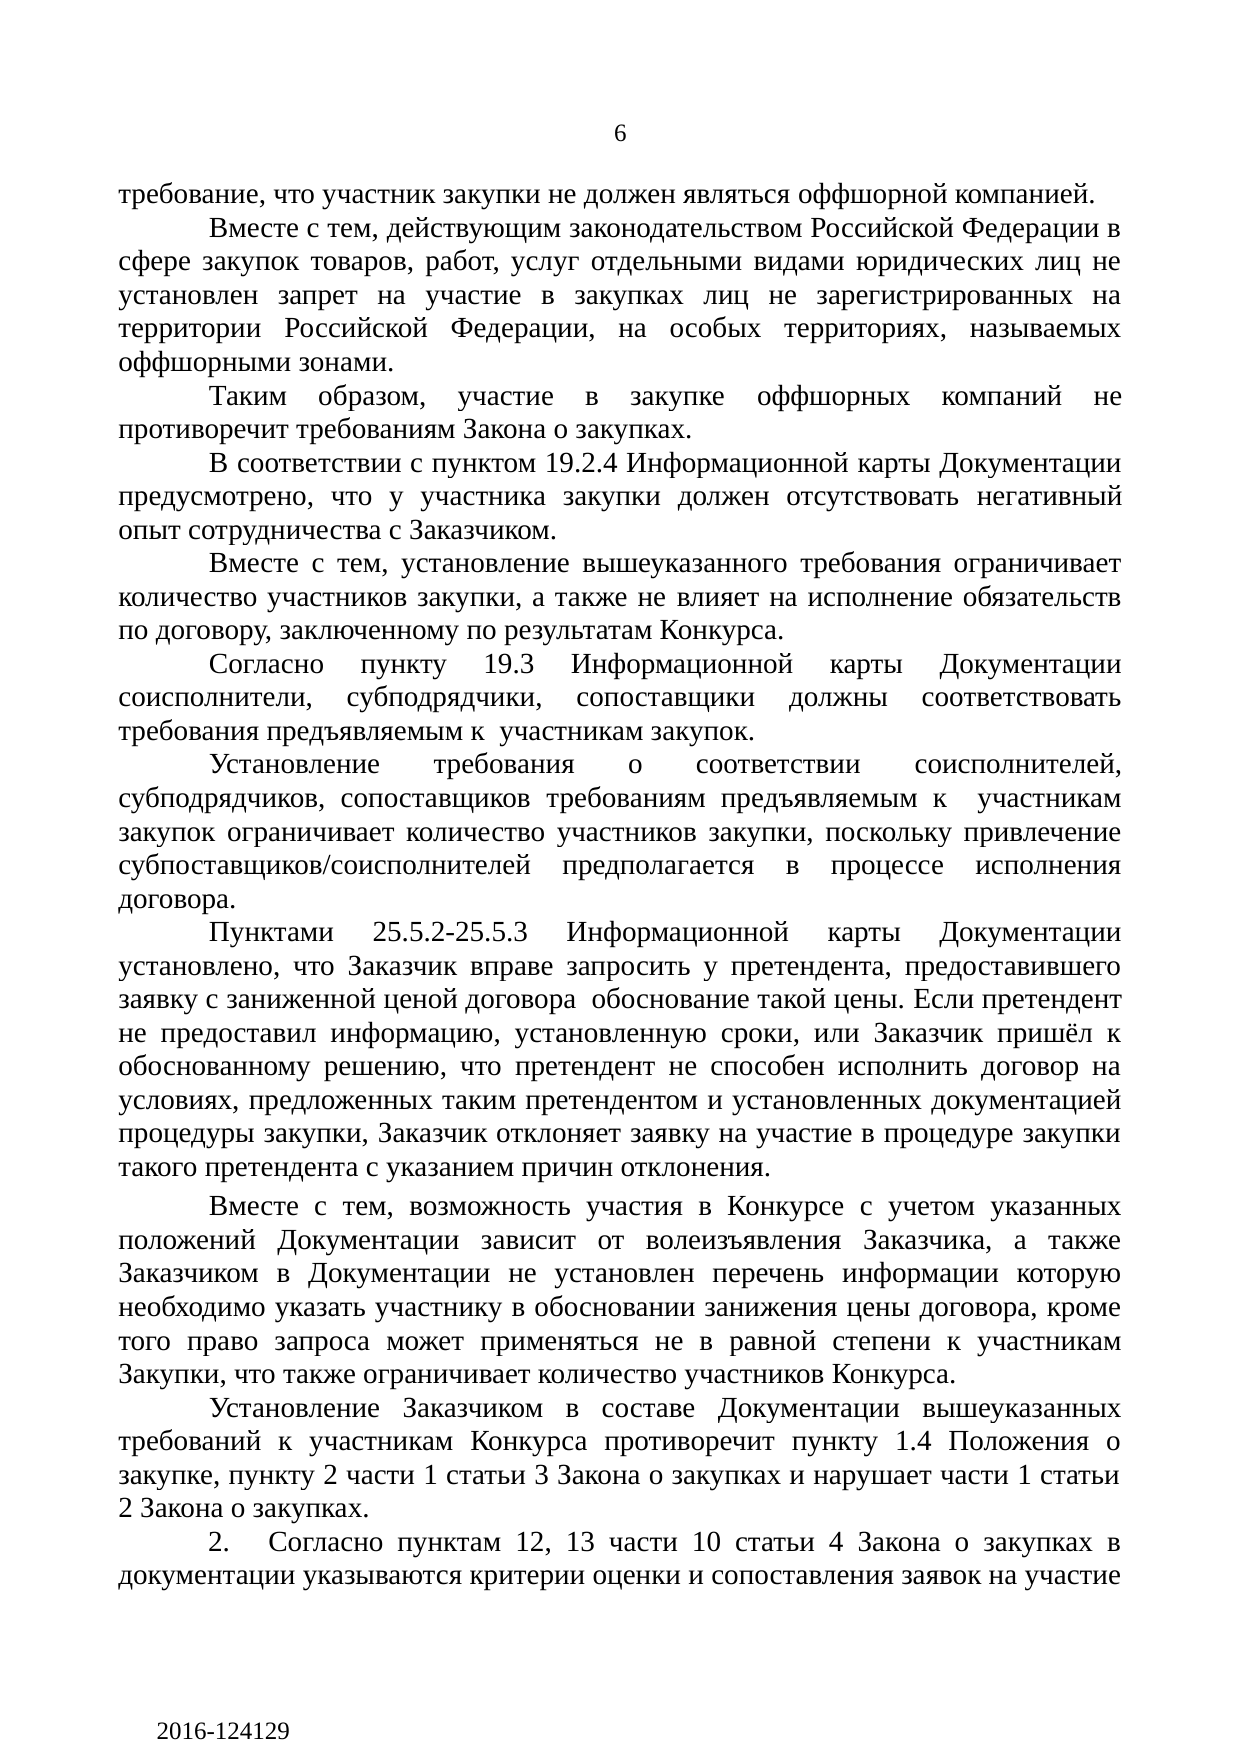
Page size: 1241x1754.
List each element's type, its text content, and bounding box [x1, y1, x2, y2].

text В соответствии с пунктом 19.2.4 Информационной карты Документации предусмотрено, что у участника закупки должен отсутствовать негативный опыт сотрудничества с Заказчиком. [118, 445, 1122, 545]
text требование, что участник закупки не должен являться оффшорной компанией. [118, 176, 1122, 210]
text Вместе с тем, установление вышеуказанного требования ограничивает количество участников закупки, а также не влияет на исполнение обязательств по договору, заключенному по результатам Конкурса. [118, 545, 1122, 646]
text Вместе с тем, действующим законодательством Российской Федерации в сфере закупок товаров, работ, услуг отдельными видами юридических лиц не установлен запрет на участие в закупках лиц не зарегистрированных на территории Российской Федерации, на особых территориях, называемых оффшорными зонами. [118, 210, 1122, 378]
text Вместе с тем, возможность участия в Конкурсе с учетом указанных положений Документации зависит от волеизъявления Заказчика, а также Заказчиком в Документации не установлен перечень информации которую необходимо указать участнику в обосновании занижения цены договора, кроме того право запроса может применяться не в равной степени к участникам Закупки, что также ограничивает количество участников Конкурса. [118, 1188, 1122, 1390]
text Установление требования о соответствии соисполнителей, субподрядчиков, сопоставщиков требованиям предъявляемым к участникам закупок ограничивает количество участников закупки, поскольку привлечение субпоставщиков/соисполнителей предполагается в процессе исполнения договора. [118, 747, 1122, 914]
text Пунктами 25.5.2-25.5.3 Информационной карты Документации установлено, что Заказчик вправе запросить у претендента, предоставившего заявку с заниженной ценой договора обоснование такой цены. Если претендент не предоставил информацию, установленную сроки, или Заказчик пришёл к обоснованному решению, что претендент не способен исполнить договор на условиях, предложенных таким претендентом и установленных документацией процедуры закупки, Заказчик отклоняет заявку на участие в процедуре закупки такого претендента с указанием причин отклонения. [118, 914, 1122, 1183]
text Согласно пункту 19.3 Информационной карты Документации соисполнители, субподрядчики, сопоставщики должны соответствовать требования предъявляемым к участникам закупок. [118, 646, 1122, 747]
list Согласно пунктам 12, 13 части 10 статьи 4 Закона о закупках в документации указываются критерии оценки и сопоставления заявок на участие [118, 1524, 1122, 1591]
text Таким образом, участие в закупке оффшорных компаний не противоречит требованиям Закона о закупках. [118, 378, 1122, 445]
text Установление Заказчиком в составе Документации вышеуказанных требований к участникам Конкурса противоречит пункту 1.4 Положения о закупке, пункту 2 части 1 статьи 3 Закона о закупках и нарушает части 1 статьи 2 Закона о закупках. [118, 1390, 1122, 1524]
